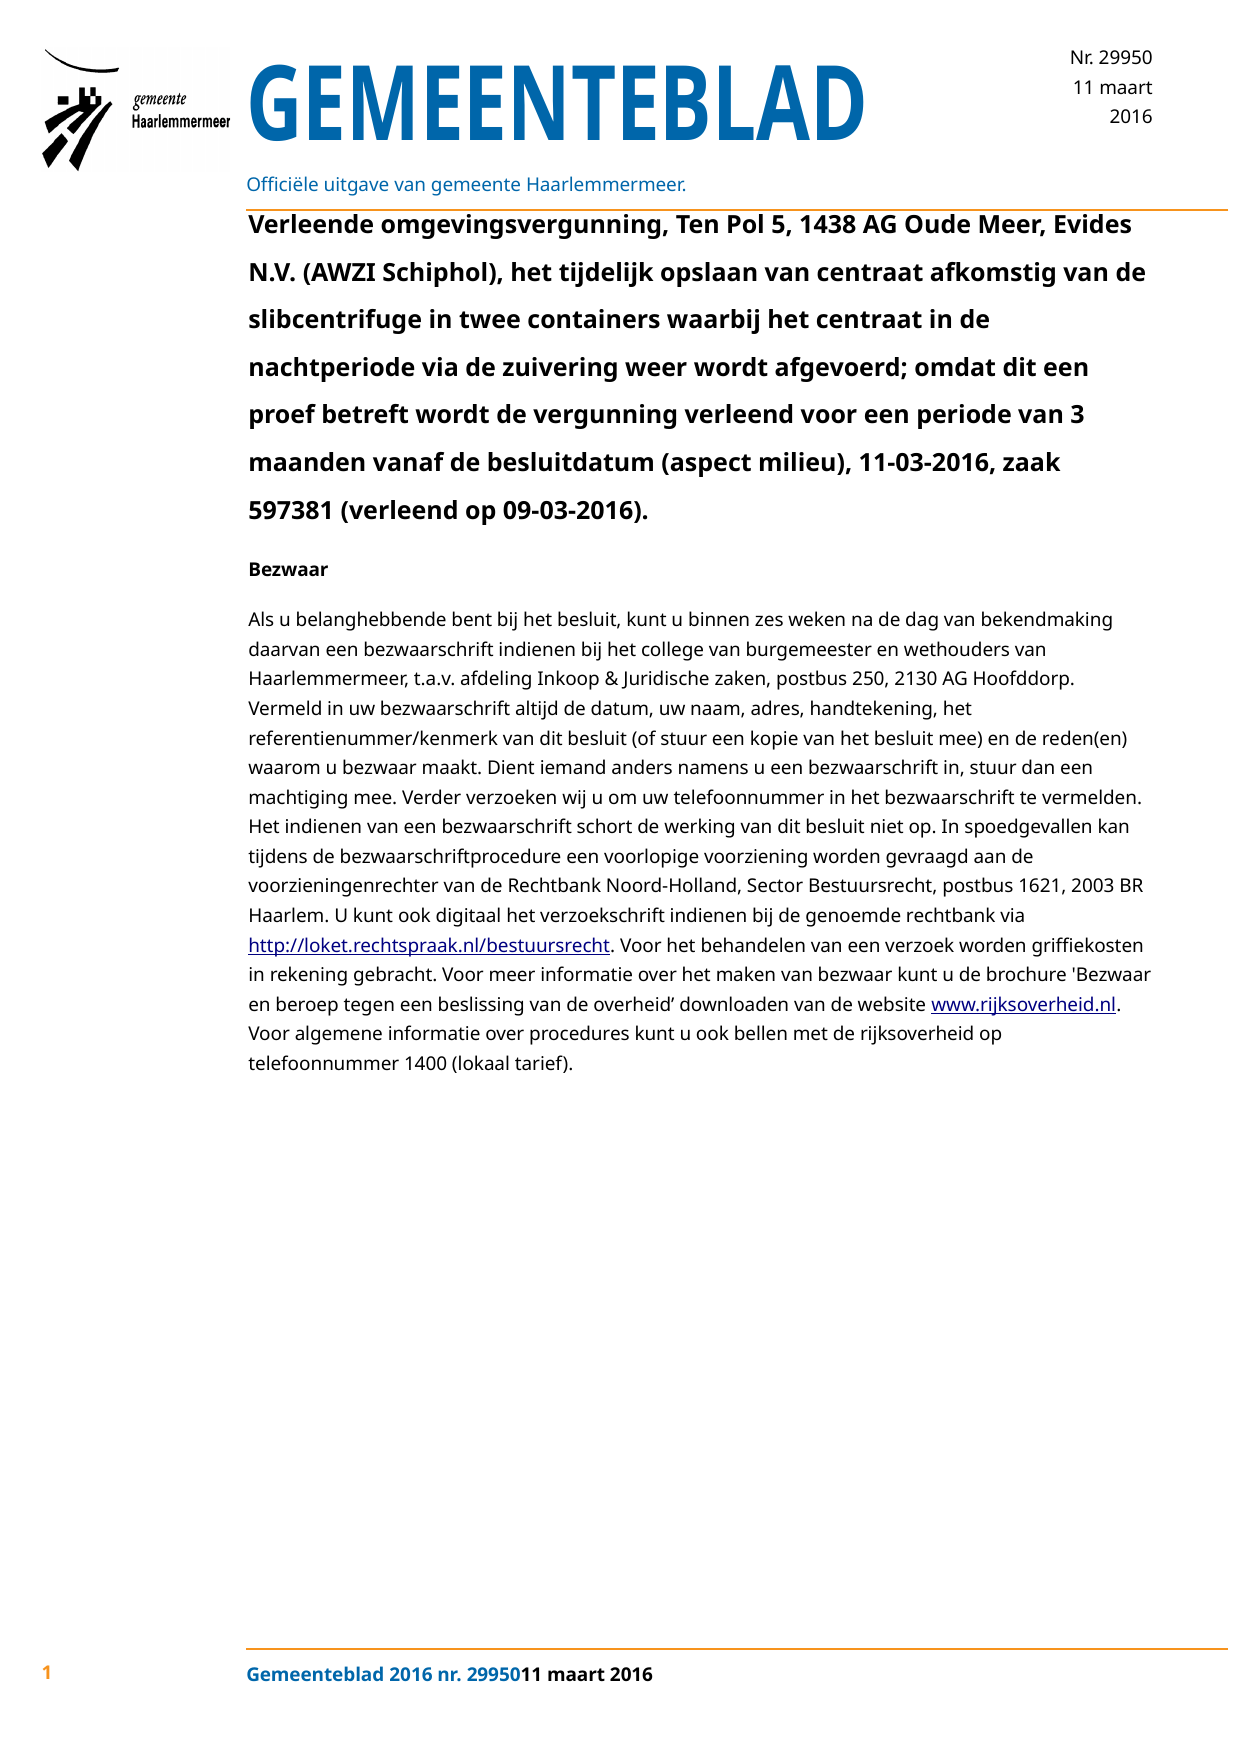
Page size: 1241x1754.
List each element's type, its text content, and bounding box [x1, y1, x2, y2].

picture [41, 47, 231, 172]
text Als u belanghebbende bent bij het besluit, kunt u binnen zes weken na de dag van bekendmaking daarvan een bezwaarschrift indienen bij het college van burgemeester en wethouders van Haarlemmermeer, t.a.v. afdeling Inkoop & Juridische zaken, postbus 250, 2130 AG Hoofddorp. Vermeld in uw bezwaarschrift altijd de datum, uw naam, adres, handtekening, het referentienummer/kenmerk van dit besluit (of stuur een kopie van het besluit mee) en de reden(en) waarom u bezwaar maakt. Dient iemand anders namens u een bezwaarschrift in, stuur dan een machtiging mee. Verder verzoeken wij u om uw telefoonnummer in het bezwaarschrift te vermelden. Het indienen van een bezwaarschrift schort de werking van dit besluit niet op. In spoedgevallen kan tijdens de bezwaarschriftprocedure een voorlopige voorziening worden gevraagd aan de voorzieningenrechter van de Rechtbank Noord-Holland, Sector Bestuursrecht, postbus 1621, 2003 BR Haarlem. U kunt ook digitaal het verzoekschrift indienen bij de genoemde rechtbank via http://loket.rechtspraak.nl/bestuursrecht. Voor het behandelen van een verzoek worden griffiekosten in rekening gebracht. Voor meer informatie over het maken van bezwaar kunt u de brochure 'Bezwaar en beroep tegen een beslissing van de overheid’ downloaden van de website www.rijksoverheid.nl. Voor algemene informatie over procedures kunt u ook bellen met de rijksoverheid op telefoonnummer 1400 (lokaal tarief). [248, 606, 1152, 1076]
text Bezwaar [248, 556, 1152, 582]
text Verleende omgevingsvergunning, Ten Pol 5, 1438 AG Oude Meer, Evides N.V. (AWZI Schiphol), het tijdelijk opslaan van centraat afkomstig van de slibcentrifuge in twee containers waarbij het centraat in de nachtperiode via de zuivering weer wordt afgevoerd; omdat dit een proef betreft wordt de vergunning verleend voor een periode van 3 maanden vanaf de besluitdatum (aspect milieu), 11-03-2016, zaak 597381 (verleend op 09-03-2016). [248, 211, 1152, 526]
